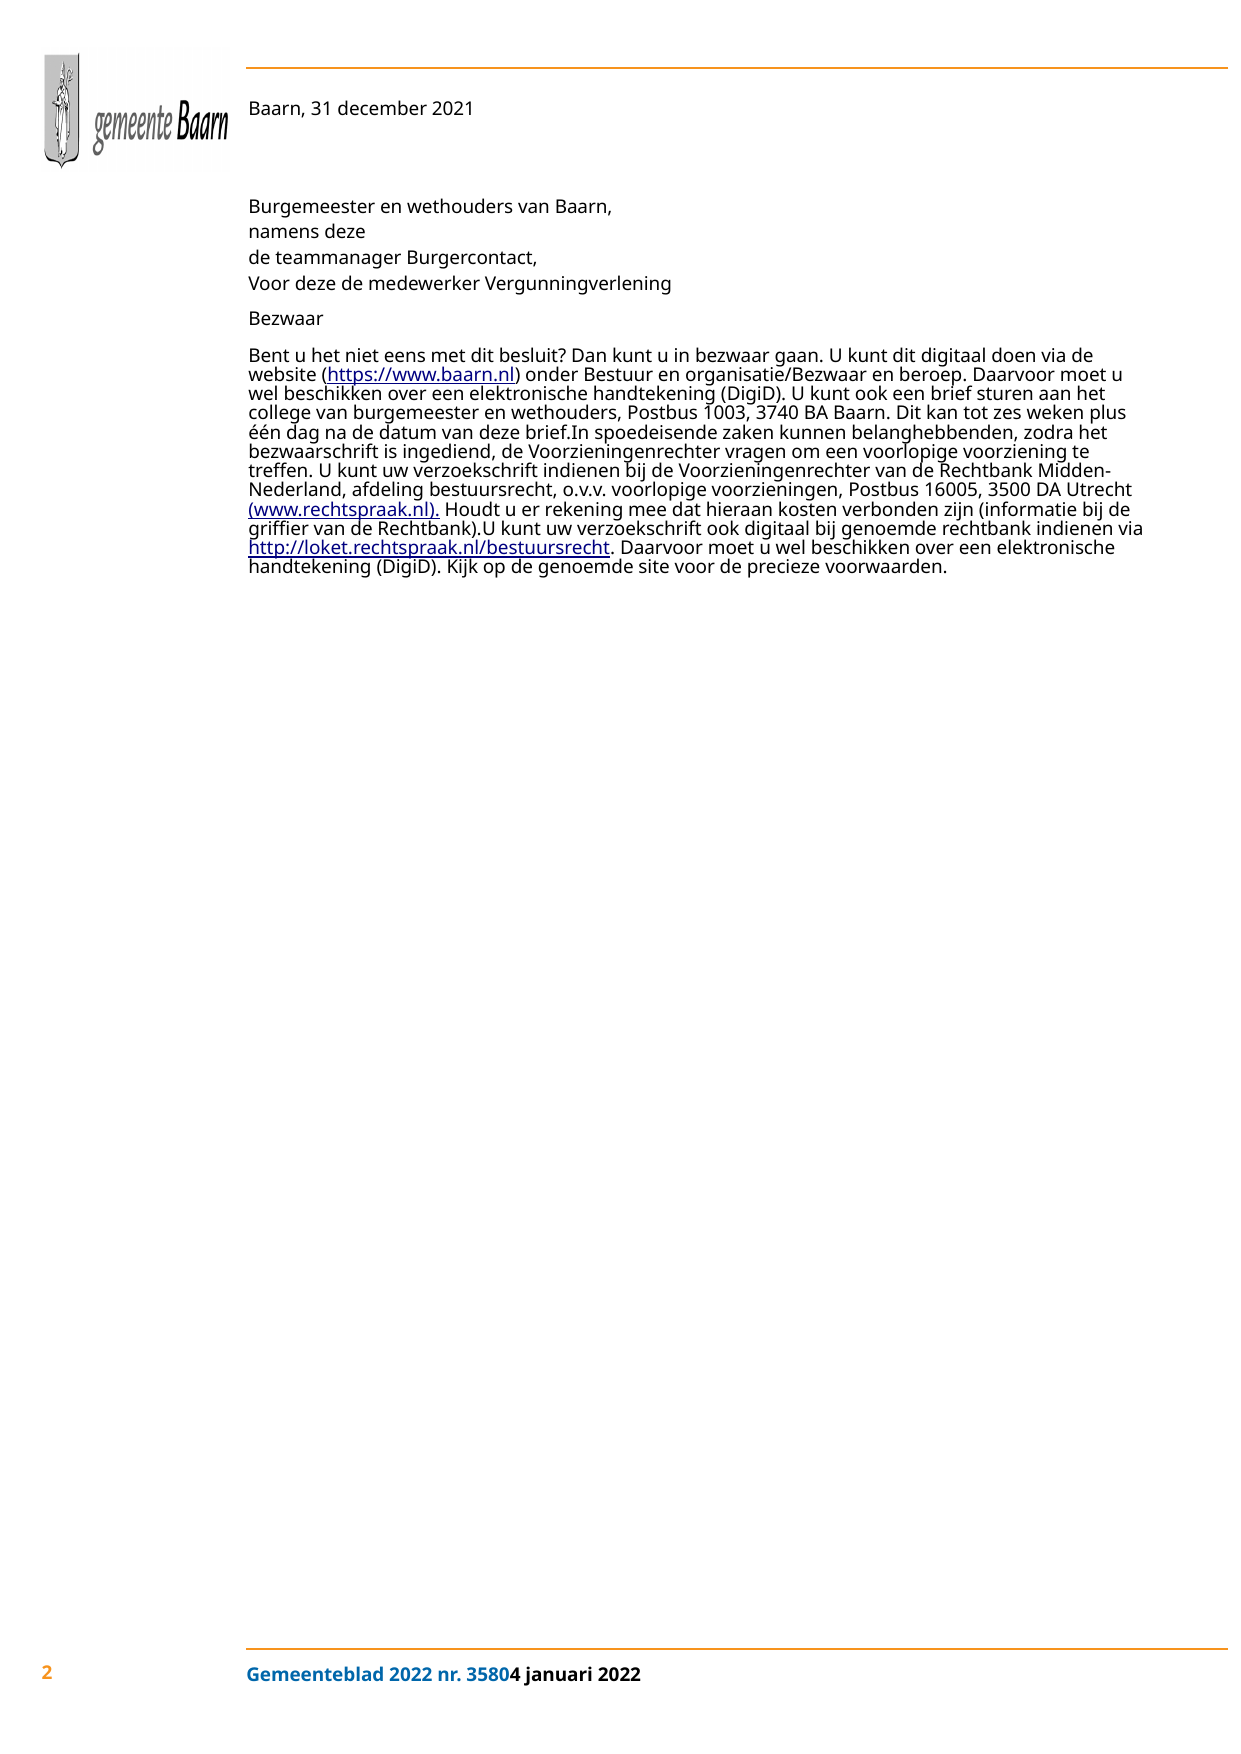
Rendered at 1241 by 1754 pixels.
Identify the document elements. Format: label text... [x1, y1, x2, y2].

text namens deze [248, 219, 1152, 244]
picture [41, 47, 231, 172]
text de teammanager Burgercontact, [248, 244, 1152, 270]
text Baarn, 31 december 2021 [248, 95, 1152, 121]
text Bezwaar [248, 309, 1152, 329]
text Burgemeester en wethouders van Baarn, [248, 193, 1152, 219]
text Voor deze de medewerker Vergunningverlening [248, 270, 1152, 296]
text Bent u het niet eens met dit besluit? Dan kunt u in bezwaar gaan. U kunt dit digitaal doen via de website (https://www.baarn.nl) onder Bestuur en organisatie/Bezwaar en beroep. Daarvoor moet u wel beschikken over een elektronische handtekening (DigiD). U kunt ook een brief sturen aan het college van burgemeester en wethouders, Postbus 1003, 3740 BA Baarn. Dit kan tot zes weken plus één dag na de datum van deze brief.In spoedeisende zaken kunnen belanghebbenden, zodra het bezwaarschrift is ingediend, de Voorzieningenrechter vragen om een voorlopige voorziening te treffen. U kunt uw verzoekschrift indienen bij de Voorzieningenrechter van de Rechtbank Midden-Nederland, afdeling bestuursrecht, o.v.v. voorlopige voorzieningen, Postbus 16005, 3500 DA Utrecht (www.rechtspraak.nl). Houdt u er rekening mee dat hieraan kosten verbonden zijn (informatie bij de griffier van de Rechtbank).U kunt uw verzoekschrift ook digitaal bij genoemde rechtbank indienen via http://loket.rechtspraak.nl/bestuursrecht. Daarvoor moet u wel beschikken over een elektronische handtekening (DigiD). Kijk op de genoemde site voor de precieze voorwaarden. [248, 347, 1152, 578]
